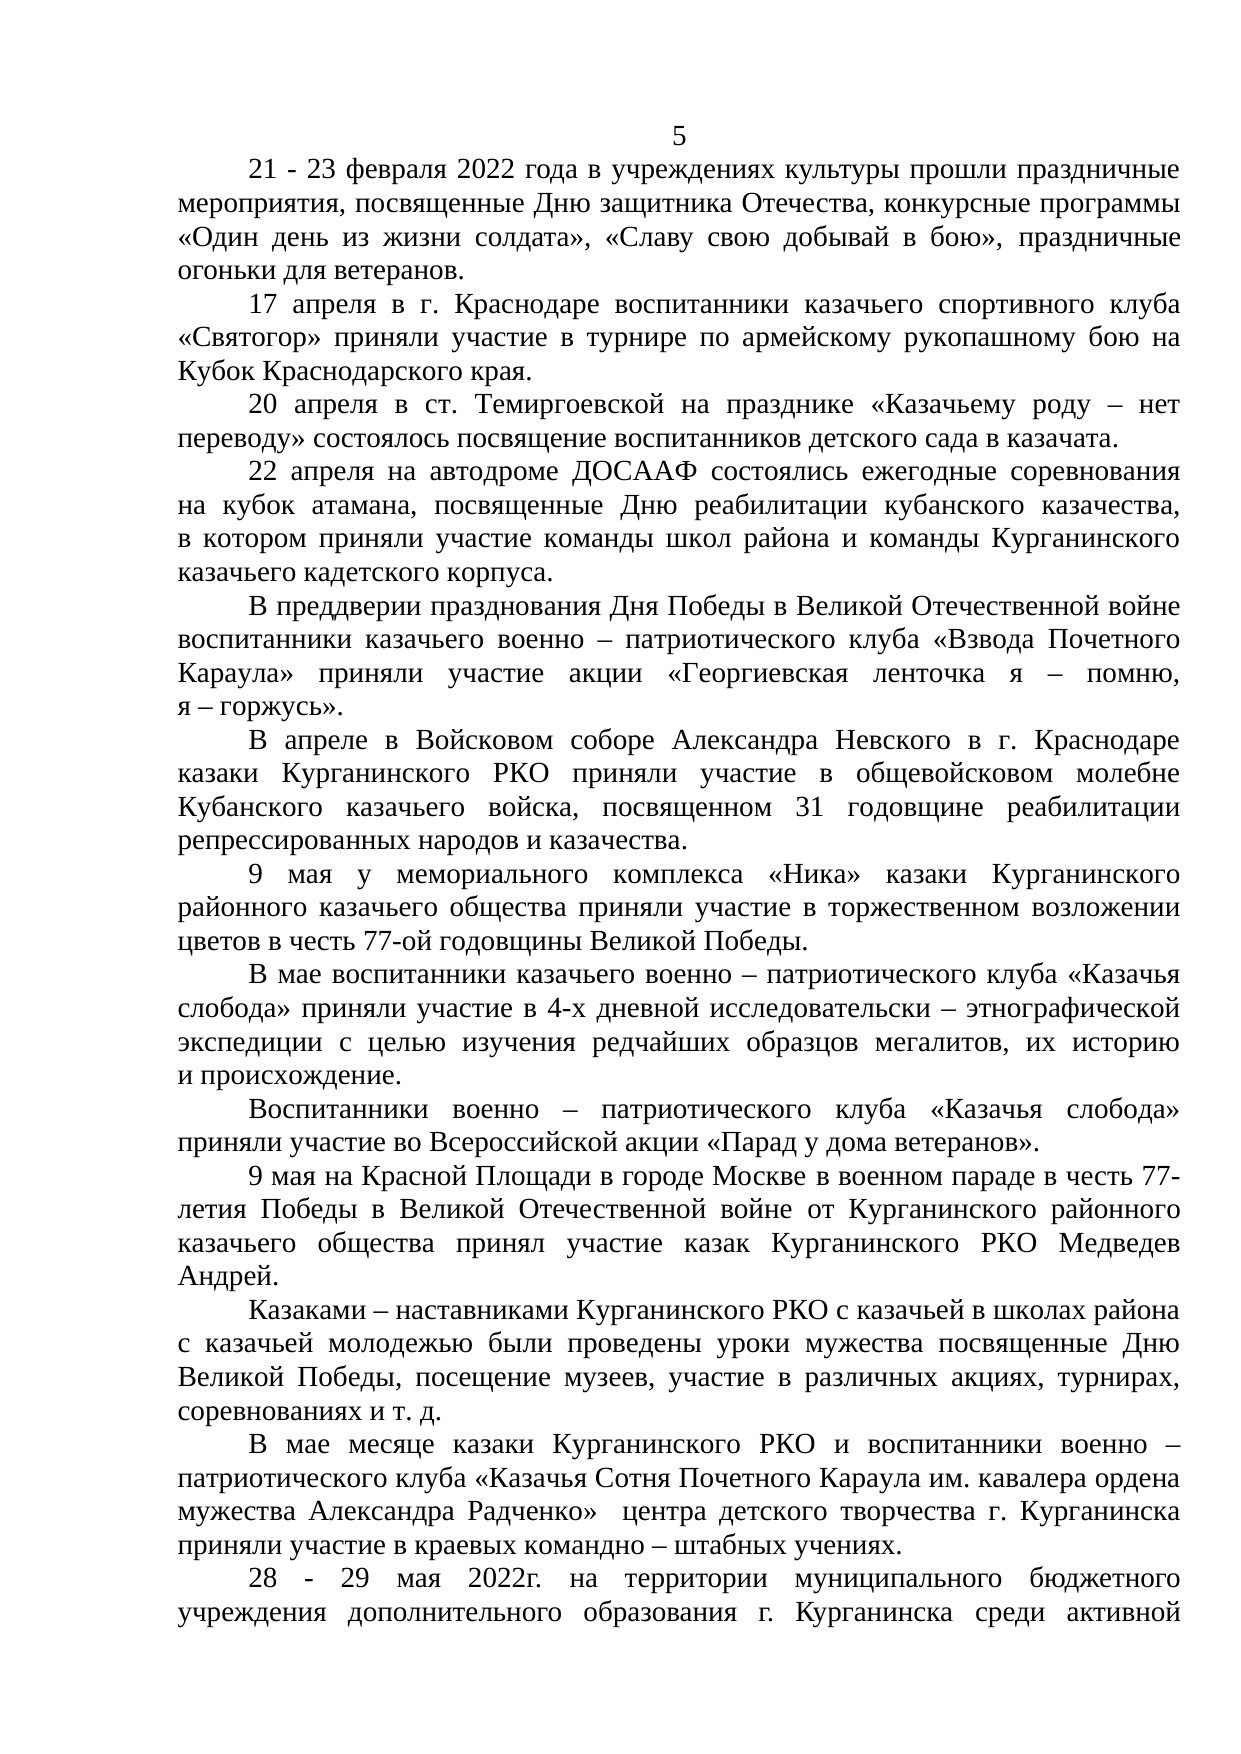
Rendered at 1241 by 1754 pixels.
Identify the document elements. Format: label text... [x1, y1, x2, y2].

text 17 апреля в г. Краснодаре воспитанники казачьего спортивного клуба «Святогор» приняли участие в турнире по армейскому рукопашному бою на Кубок Краснодарского края. [177, 286, 1181, 386]
text В апреле в Войсковом соборе Александра Невского в г. Краснодаре казаки Курганинского РКО приняли участие в общевойсковом молебне Кубанского казачьего войска, посвященном 31 годовщине реабилитации репрессированных народов и казачества. [177, 722, 1181, 856]
text 20 апреля в ст. Темиргоевской на празднике «Казачьему роду – нет переводу» состоялось посвящение воспитанников детского сада в казачата. [177, 386, 1181, 453]
text 21 - 23 февраля 2022 года в учреждениях культуры прошли праздничные мероприятия, посвященные Дню защитника Отечества, конкурсные программы «Один день из жизни солдата», «Славу свою добывай в бою», праздничные огоньки для ветеранов. [177, 152, 1181, 286]
text Казаками – наставниками Курганинского РКО с казачьей в школах района с казачьей молодежью были проведены уроки мужества посвященные Дню Великой Победы, посещение музеев, участие в различных акциях, турнирах, соревнованиях и т. д. [177, 1292, 1181, 1426]
text В мае месяце казаки Курганинского РКО и воспитанники военно – патриотического клуба «Казачья Сотня Почетного Караула им. кавалера ордена мужества Александра Радченко» центра детского творчества г. Курганинска приняли участие в краевых командно – штабных учениях. [177, 1426, 1181, 1560]
text 22 апреля на автодроме ДОСААФ состоялись ежегодные соревнования на кубок атамана, посвященные Дню реабилитации кубанского казачества, в котором приняли участие команды школ района и команды Курганинского казачьего кадетского корпуса. [177, 453, 1181, 588]
text 9 мая у мемориального комплекса «Ника» казаки Курганинского районного казачьего общества приняли участие в торжественном возложении цветов в честь 77-ой годовщины Великой Победы. [177, 856, 1181, 957]
text 9 мая на Красной Площади в городе Москве в военном параде в честь 77-летия Победы в Великой Отечественной войне от Курганинского районного казачьего общества принял участие казак Курганинского РКО Медведев Андрей. [177, 1158, 1181, 1292]
text В преддверии празднования Дня Победы в Великой Отечественной войне воспитанники казачьего военно – патриотического клуба «Взвода Почетного Караула» приняли участие акции «Георгиевская ленточка я – помню, я – горжусь». [177, 588, 1181, 722]
text В мае воспитанники казачьего военно – патриотического клуба «Казачья слобода» приняли участие в 4-х дневной исследовательски – этнографической экспедиции с целью изучения редчайших образцов мегалитов, их историю и происхождение. [177, 957, 1181, 1091]
text 28 - 29 мая 2022г. на территории муниципального бюджетного учреждения дополнительного образования г. Курганинска среди активной [177, 1560, 1181, 1627]
text Воспитанники военно – патриотического клуба «Казачья слобода» приняли участие во Всероссийской акции «Парад у дома ветеранов». [177, 1091, 1181, 1158]
